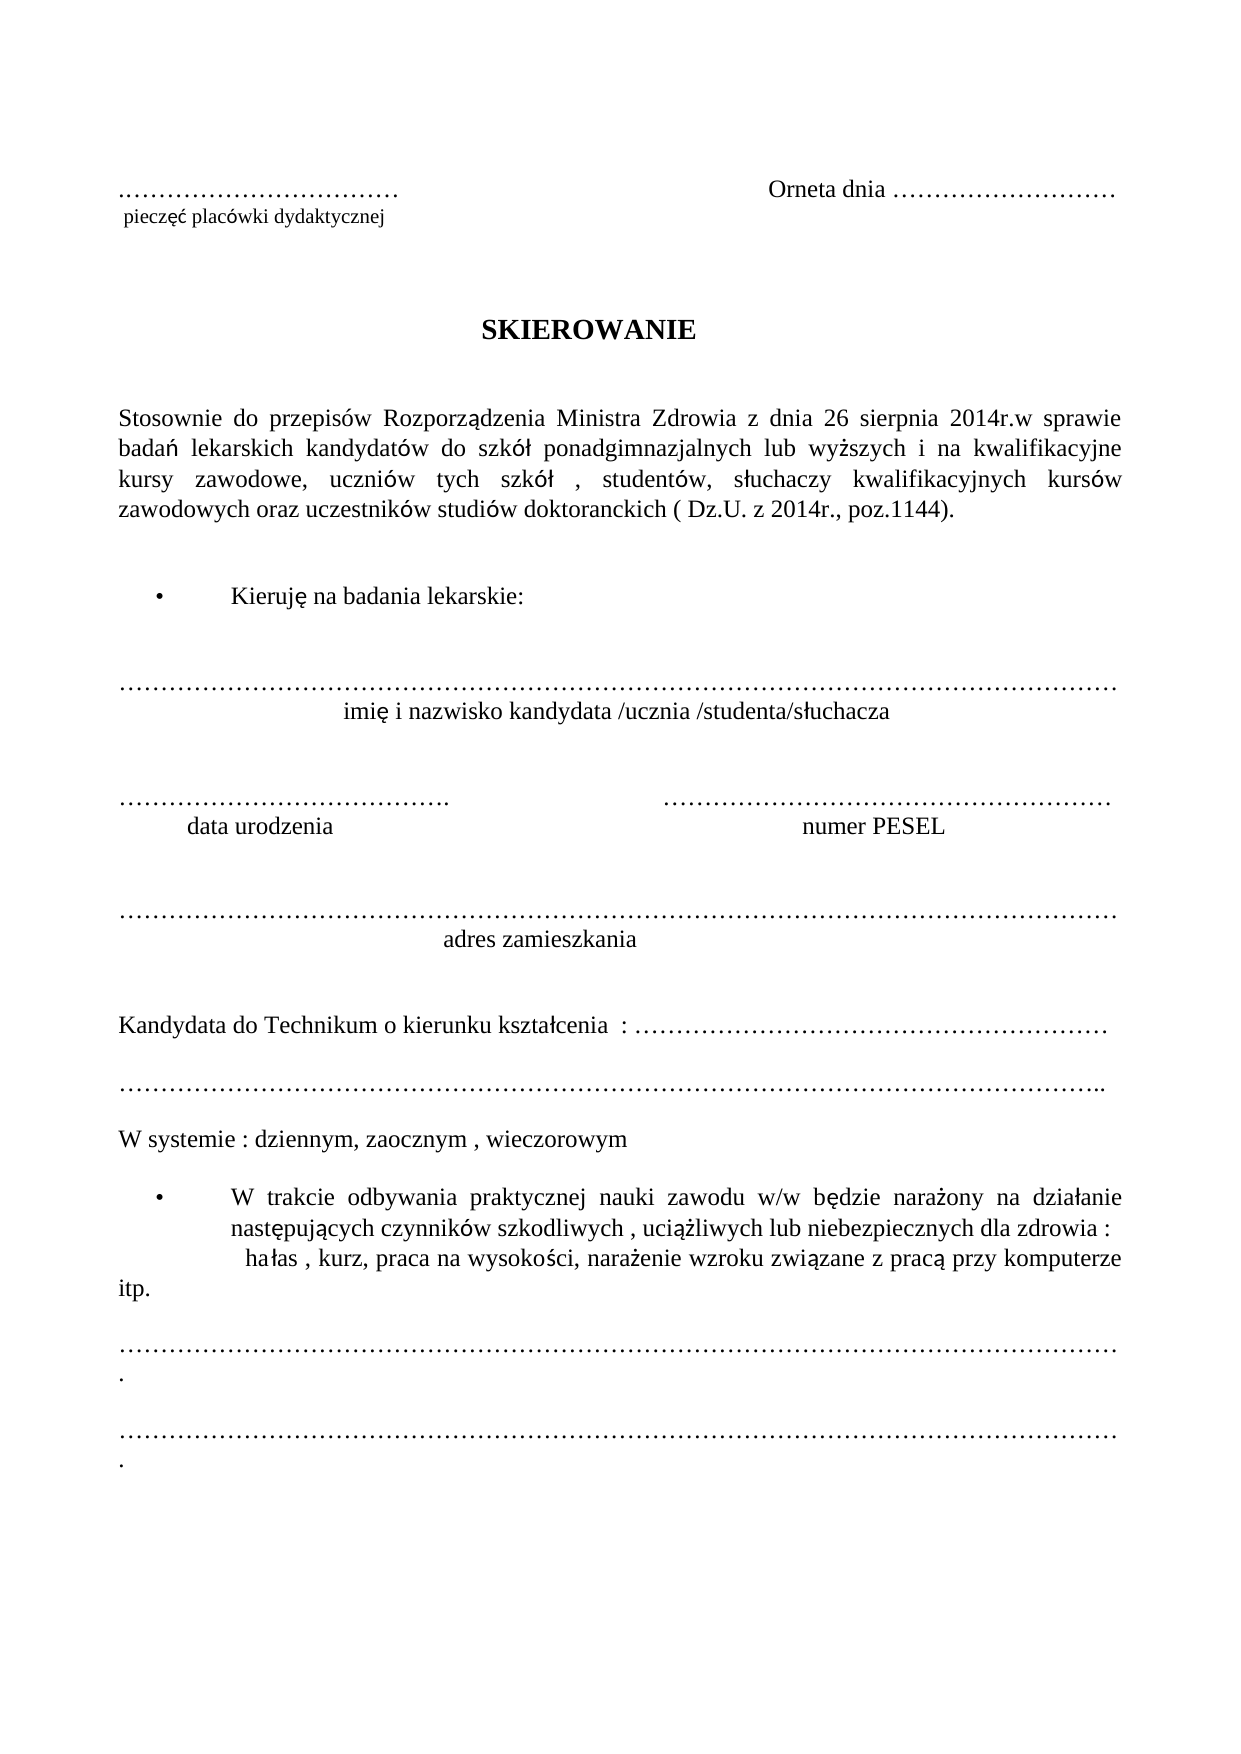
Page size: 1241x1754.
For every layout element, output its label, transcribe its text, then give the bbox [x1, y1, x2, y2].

text ………………………………………………………………………………………………………… [118, 896, 1122, 924]
text …………………………………………………………………………………………………………. [118, 1329, 1122, 1387]
text Kandydata do Technikum o kierunku kształcenia : ………………………………………………… [118, 1009, 1122, 1039]
text …………………………………………………………………………………………………………. [118, 1415, 1122, 1472]
text hałas , kurz, praca na wysokości, narażenie wzroku związane z pracą przy komputerze itp. [118, 1242, 1122, 1301]
text W systemie : dziennym, zaocznym , wieczorowym [118, 1124, 1122, 1153]
text Stosownie do przepisów Rozporządzenia Ministra Zdrowia z dnia 26 sierpnia 2014r.w sprawie badań lekarskich kandydatów do szkół ponadgimnazjalnych lub wyższych i na kwalifikacyjne kursy zawodowe, uczniów tych szkół , studentów, słuchaczy kwalifikacyjnych kursów zawodowych oraz uczestników studiów doktoranckich ( Dz.U. z 2014r., poz.1144). [118, 402, 1122, 524]
text imię i nazwisko kandydata /ucznia /studenta/słuchacza [118, 695, 1122, 726]
text ………………………………………………………………………………………………………… [118, 667, 1122, 695]
text SKIEROWANIE [118, 312, 1122, 346]
text pieczęć placówki dydaktycznej [118, 203, 1122, 228]
text .…………………………… Orneta dnia ……………………… [118, 174, 1122, 203]
text adres zamieszkania [118, 924, 1122, 953]
text …………………………………. ……………………………………………… [118, 782, 1122, 811]
list W trakcie odbywania praktycznej nauki zawodu w/w będzie narażony na działanie następujących czynników szkodliwych , uciążliwych lub niebezpiecznych dla zdrowia : [156, 1181, 1122, 1242]
text data urodzenia numer PESEL [118, 811, 1122, 839]
text ……………………………………………………………………………………………………….. [118, 1068, 1122, 1096]
list Kieruję na badania lekarskie: [156, 580, 1122, 611]
